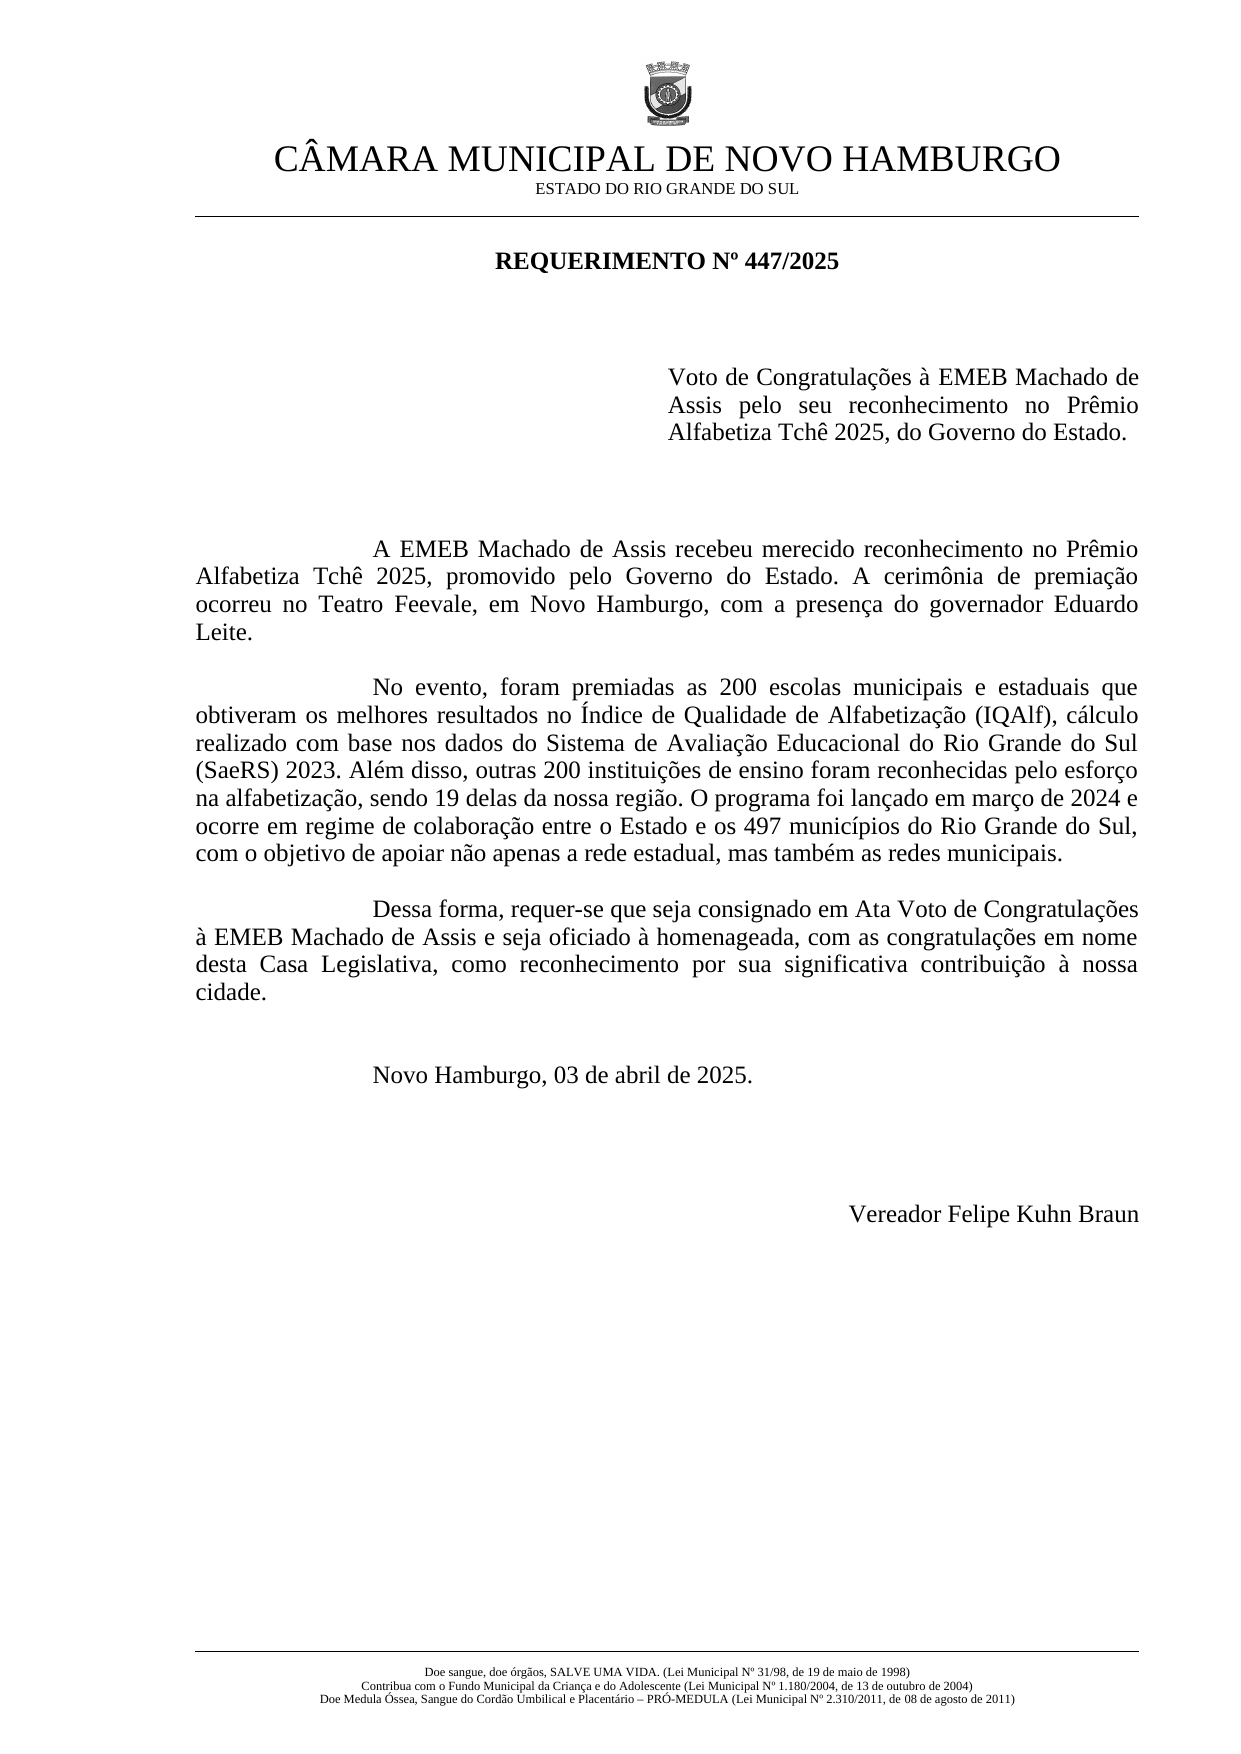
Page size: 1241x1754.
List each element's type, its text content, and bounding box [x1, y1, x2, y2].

text No evento, foram premiadas as 200 escolas municipais e estaduais que obtiveram os melhores resultados no Índice de Qualidade de Alfabetização (IQAlf), cálculo realizado com base nos dados do Sistema de Avaliação Educacional do Rio Grande do Sul (SaeRS) 2023. Além disso, outras 200 instituições de ensino foram reconhecidas pelo esforço na alfabetização, sendo 19 delas da nossa região. O programa foi lançado em março de 2024 e ocorre em regime de colaboração entre o Estado e os 497 municípios do Rio Grande do Sul, com o objetivo de apoiar não apenas a rede estadual, mas também as redes municipais. [195, 673, 1139, 867]
text A EMEB Machado de Assis recebeu merecido reconhecimento no Prêmio Alfabetiza Tchê 2025, promovido pelo Governo do Estado. A cerimônia de premiação ocorreu no Teatro Feevale, em Novo Hamburgo, com a presença do governador Eduardo Leite. [195, 535, 1139, 646]
text Vereador Felipe Kuhn Braun [195, 1200, 1139, 1227]
text Novo Hamburgo, 03 de abril de 2025. [195, 1061, 1139, 1089]
text Voto de Congratulações à EMEB Machado de Assis pelo seu reconhecimento no Prêmio Alfabetiza Tchê 2025, do Governo do Estado. [668, 363, 1139, 446]
text REQUERIMENTO Nº 447/2025 [195, 247, 1139, 274]
text Dessa forma, requer-se que seja consignado em Ata Voto de Congratulações à EMEB Machado de Assis e seja oficiado à homenageada, com as congratulações em nome desta Casa Legislativa, como reconhecimento por sua significativa contribuição à nossa cidade. [195, 895, 1139, 1006]
